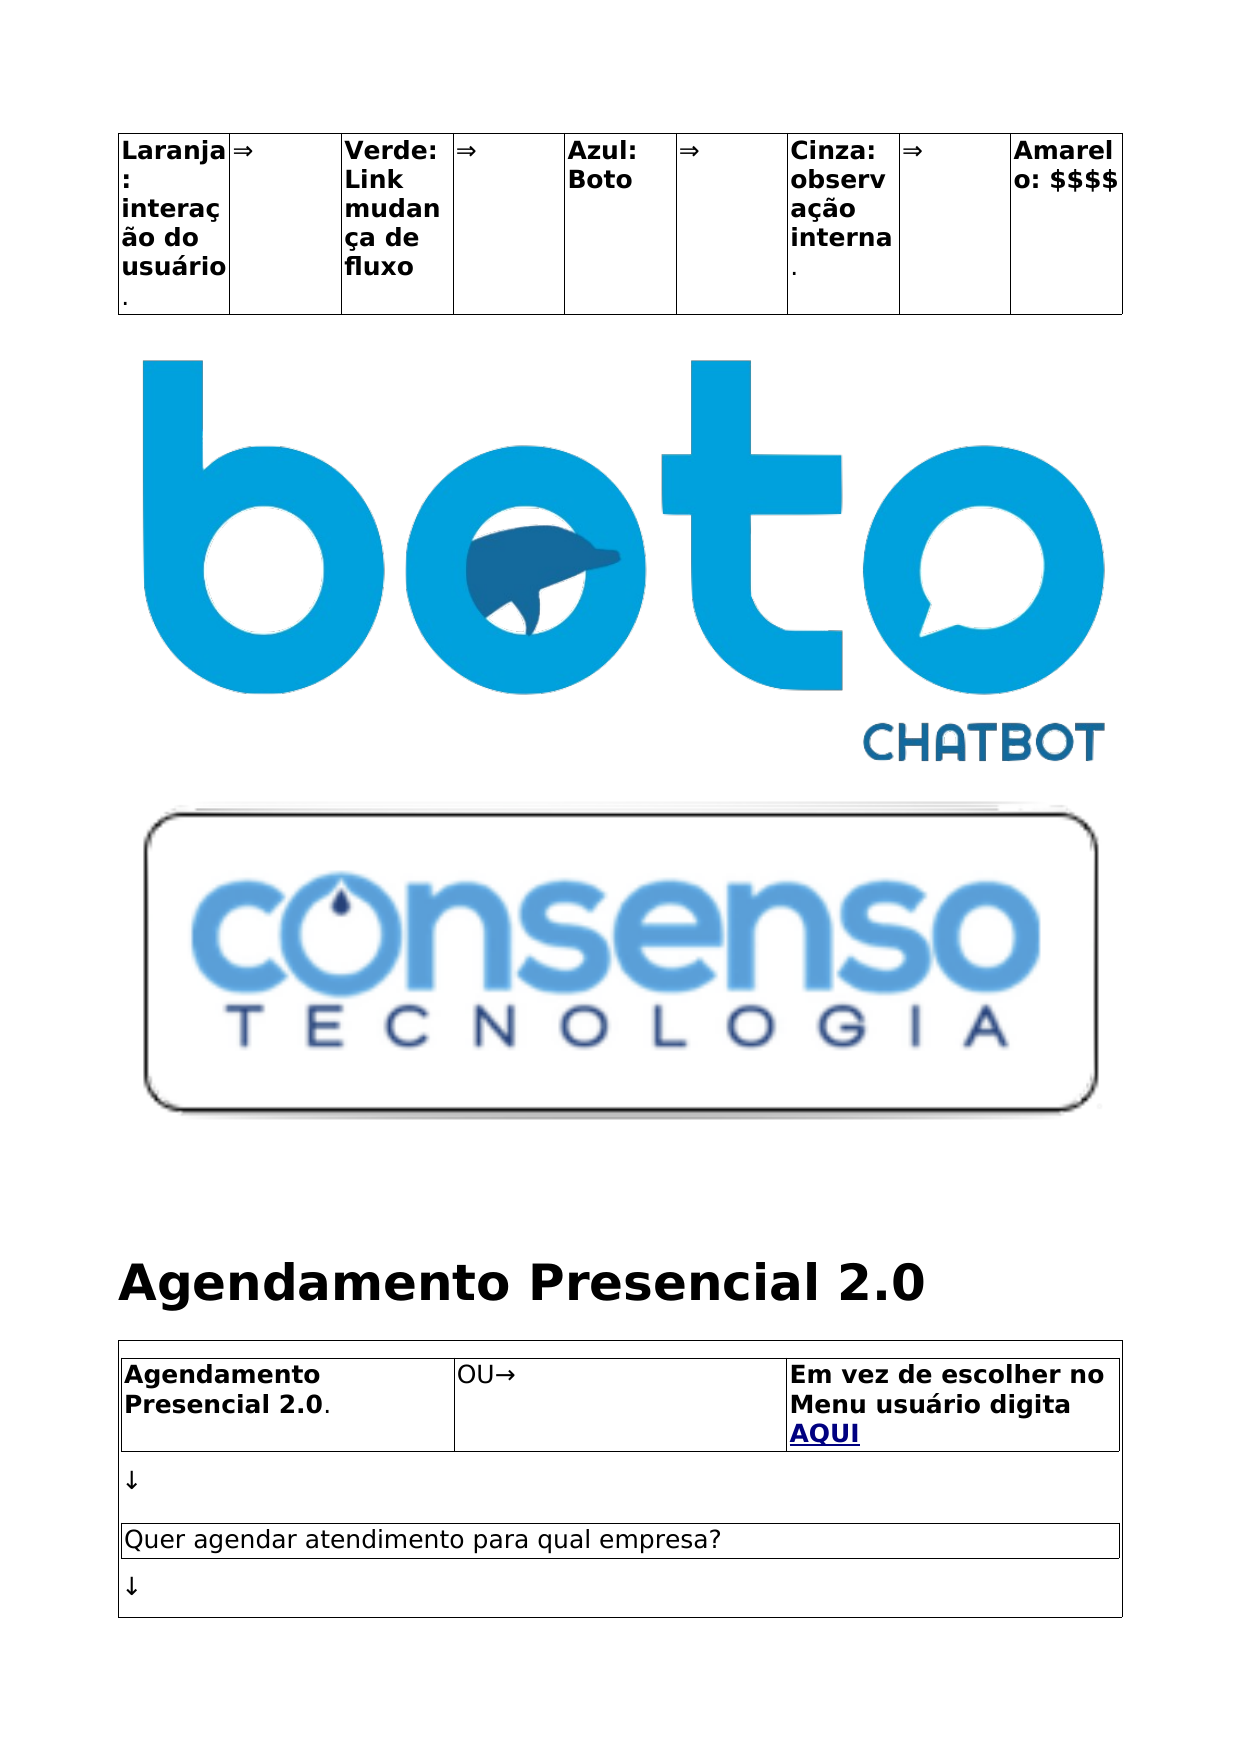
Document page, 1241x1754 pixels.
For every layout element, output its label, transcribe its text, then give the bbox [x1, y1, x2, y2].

picture [118, 328, 1123, 785]
table_header Em vez de escolher no Menu usuário digita AQUI [787, 1359, 1119, 1451]
table_header ⇒ [230, 134, 341, 314]
subtitle Agendamento Presencial 2.0 [118, 1254, 1122, 1313]
table_header ↓ ↓ [119, 1341, 1122, 1617]
table_header Agendamento Presencial 2.0. [122, 1359, 454, 1451]
picture [118, 797, 1123, 1147]
table_header Quer agendar atendimento para qual empresa? [122, 1524, 1119, 1558]
table_header Amarelo: $$$$ [1011, 134, 1122, 314]
table_header Laranja: interação do usuário. [119, 134, 229, 314]
table_header ⇒ [900, 134, 1010, 314]
table_header ⇒ [454, 134, 564, 314]
table_header Azul: Boto [565, 134, 676, 314]
table_header Verde: Link mudança de fluxo [342, 134, 453, 314]
table_header OU→ [455, 1359, 786, 1451]
table_header ⇒ [677, 134, 787, 314]
table_header Cinza: observação interna. [788, 134, 899, 314]
